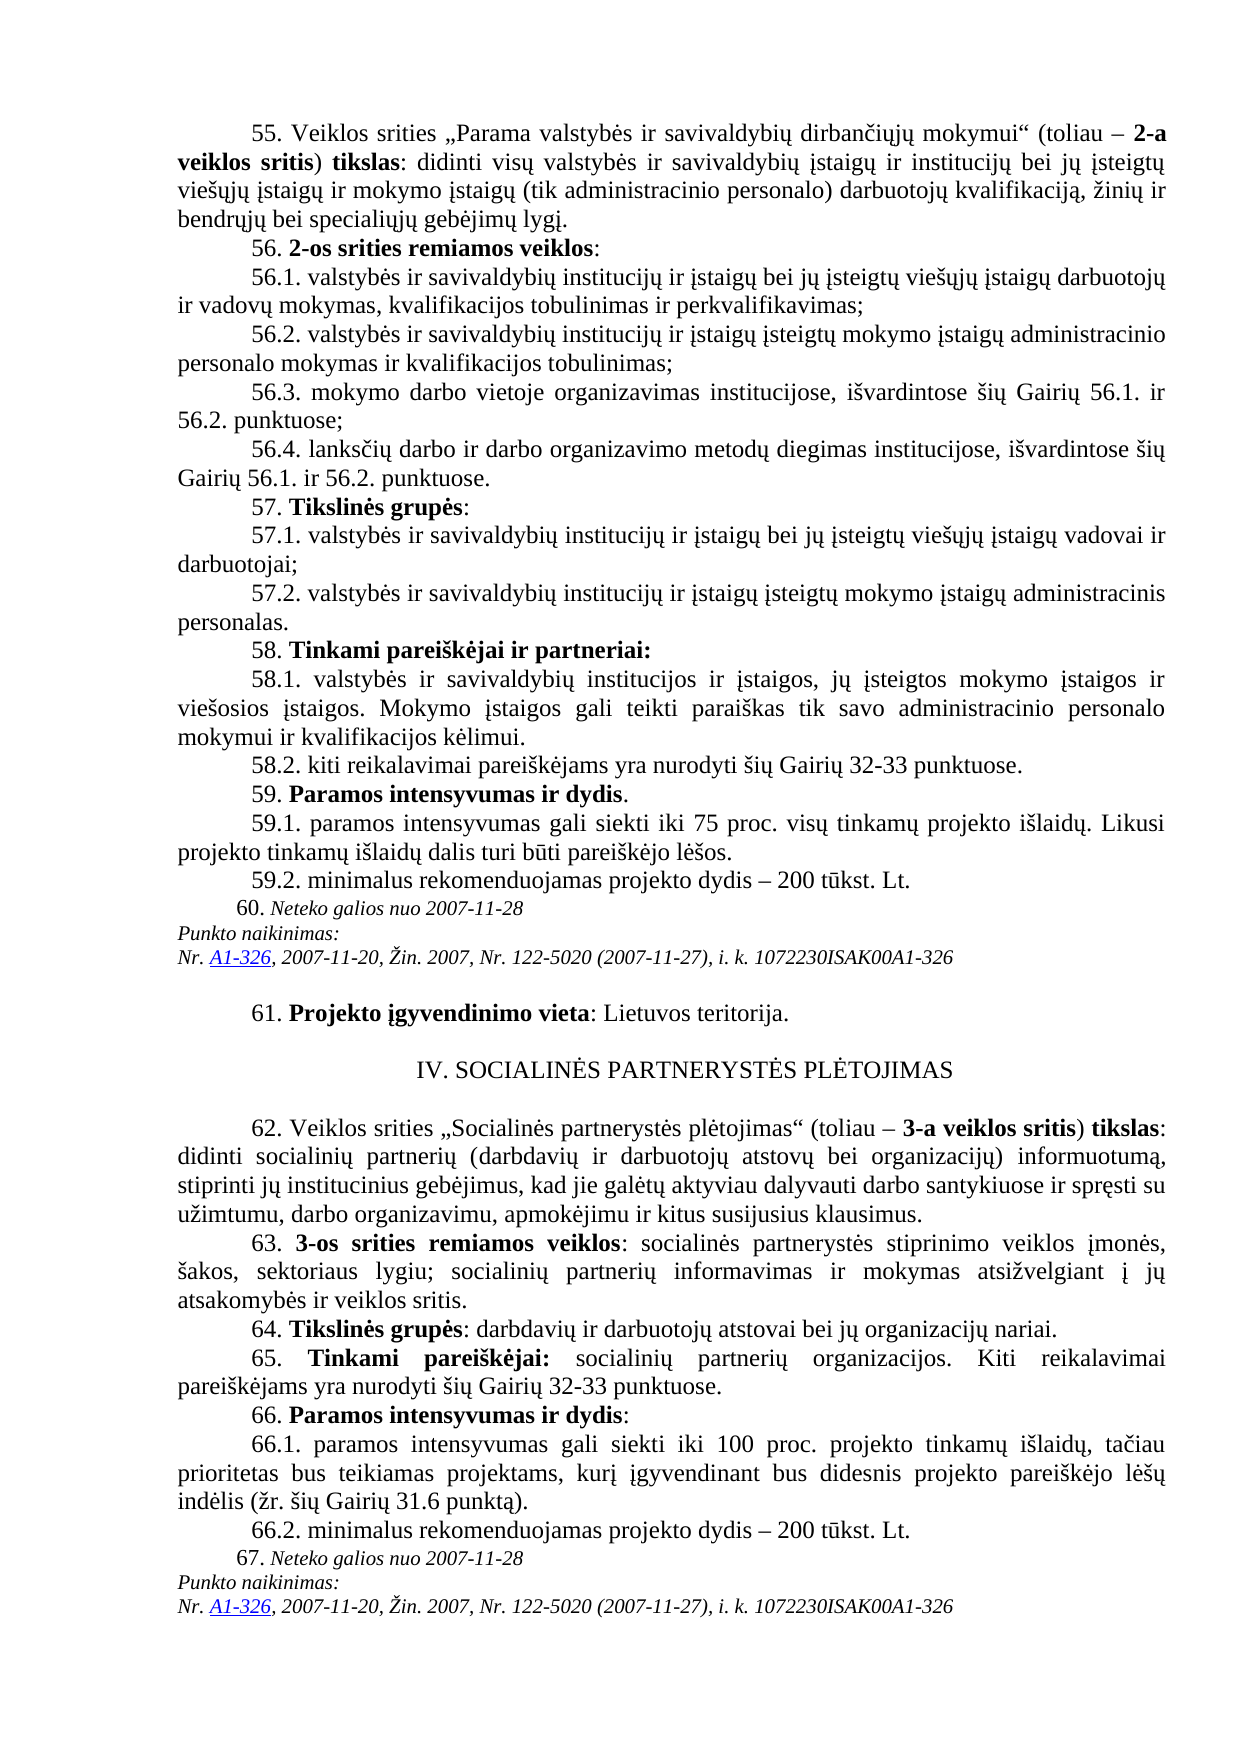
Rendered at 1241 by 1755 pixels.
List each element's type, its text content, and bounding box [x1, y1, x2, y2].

text 64. Tikslinės grupės: darbdavių ir darbuotojų atstovai bei jų organizacijų nariai. [177, 1314, 1166, 1343]
text IV. SOCIALINĖS PARTNERYSTĖS PLĖTOJIMAS [177, 1055, 1166, 1084]
text Nr. A1-326, 2007-11-20, Žin. 2007, Nr. 122-5020 (2007-11-27), i. k. 1072230ISAK00A1-326 [177, 1594, 1166, 1618]
text 57.1. valstybės ir savivaldybių institucijų ir įstaigų bei jų įsteigtų viešųjų įstaigų vadovai ir darbuotojai; [177, 521, 1166, 578]
text 66. Paramos intensyvumas ir dydis: [177, 1400, 1166, 1429]
text 66.1. paramos intensyvumas gali siekti iki 100 proc. projekto tinkamų išlaidų, tačiau prioritetas bus teikiamas projektams, kurį įgyvendinant bus didesnis projekto pareiškėjo lėšų indėlis (žr. šių Gairių 31.6 punktą). [177, 1429, 1166, 1515]
text 62. Veiklos srities „Socialinės partnerystės plėtojimas“ (toliau – 3-a veiklos sritis) tikslas: didinti socialinių partnerių (darbdavių ir darbuotojų atstovų bei organizacijų) informuotumą, stiprinti jų institucinius gebėjimus, kad jie galėtų aktyviau dalyvauti darbo santykiuose ir spręsti su užimtumu, darbo organizavimu, apmokėjimu ir kitus susijusius klausimus. [177, 1113, 1166, 1228]
text 58. Tinkami pareiškėjai ir partneriai: [177, 636, 1166, 664]
text 63. 3-os srities remiamos veiklos: socialinės partnerystės stiprinimo veiklos įmonės, šakos, sektoriaus lygiu; socialinių partnerių informavimas ir mokymas atsižvelgiant į jų atsakomybės ir veiklos sritis. [177, 1228, 1166, 1314]
text 55. Veiklos srities „Parama valstybės ir savivaldybių dirbančiųjų mokymui“ (toliau – 2-a veiklos sritis) tikslas: didinti visų valstybės ir savivaldybių įstaigų ir institucijų bei jų įsteigtų viešųjų įstaigų ir mokymo įstaigų (tik administracinio personalo) darbuotojų kvalifikaciją, žinių ir bendrųjų bei specialiųjų gebėjimų lygį. [177, 118, 1166, 233]
text 59.1. paramos intensyvumas gali siekti iki 75 proc. visų tinkamų projekto išlaidų. Likusi projekto tinkamų išlaidų dalis turi būti pareiškėjo lėšos. [177, 808, 1166, 866]
text 60. Neteko galios nuo 2007-11-28 [177, 894, 1166, 921]
text 61. Projekto įgyvendinimo vieta: Lietuvos teritorija. [177, 998, 1166, 1026]
text 67. Neteko galios nuo 2007-11-28 [177, 1544, 1166, 1570]
text 58.1. valstybės ir savivaldybių institucijos ir įstaigos, jų įsteigtos mokymo įstaigos ir viešosios įstaigos. Mokymo įstaigos gali teikti paraiškas tik savo administracinio personalo mokymui ir kvalifikacijos kėlimui. [177, 664, 1166, 751]
text 66.2. minimalus rekomenduojamas projekto dydis – 200 tūkst. Lt. [177, 1515, 1166, 1544]
text 56. 2-os srities remiamos veiklos: [177, 233, 1166, 262]
text 57.2. valstybės ir savivaldybių institucijų ir įstaigų įsteigtų mokymo įstaigų administracinis personalas. [177, 578, 1166, 636]
text 56.2. valstybės ir savivaldybių institucijų ir įstaigų įsteigtų mokymo įstaigų administracinio personalo mokymas ir kvalifikacijos tobulinimas; [177, 319, 1166, 377]
text Nr. A1-326, 2007-11-20, Žin. 2007, Nr. 122-5020 (2007-11-27), i. k. 1072230ISAK00A1-326 [177, 945, 1166, 969]
text 57. Tikslinės grupės: [177, 492, 1166, 521]
text 59.2. minimalus rekomenduojamas projekto dydis – 200 tūkst. Lt. [177, 866, 1166, 894]
text 65. Tinkami pareiškėjai: socialinių partnerių organizacijos. Kiti reikalavimai pareiškėjams yra nurodyti šių Gairių 32-33 punktuose. [177, 1343, 1166, 1400]
text 56.4. lanksčių darbo ir darbo organizavimo metodų diegimas institucijose, išvardintose šių Gairių 56.1. ir 56.2. punktuose. [177, 434, 1166, 492]
text 56.1. valstybės ir savivaldybių institucijų ir įstaigų bei jų įsteigtų viešųjų įstaigų darbuotojų ir vadovų mokymas, kvalifikacijos tobulinimas ir perkvalifikavimas; [177, 262, 1166, 319]
text Punkto naikinimas: [177, 921, 1166, 945]
text Punkto naikinimas: [177, 1570, 1166, 1594]
text 56.3. mokymo darbo vietoje organizavimas institucijose, išvardintose šių Gairių 56.1. ir 56.2. punktuose; [177, 377, 1166, 434]
text 59. Paramos intensyvumas ir dydis. [177, 779, 1166, 808]
text 58.2. kiti reikalavimai pareiškėjams yra nurodyti šių Gairių 32-33 punktuose. [177, 751, 1166, 779]
